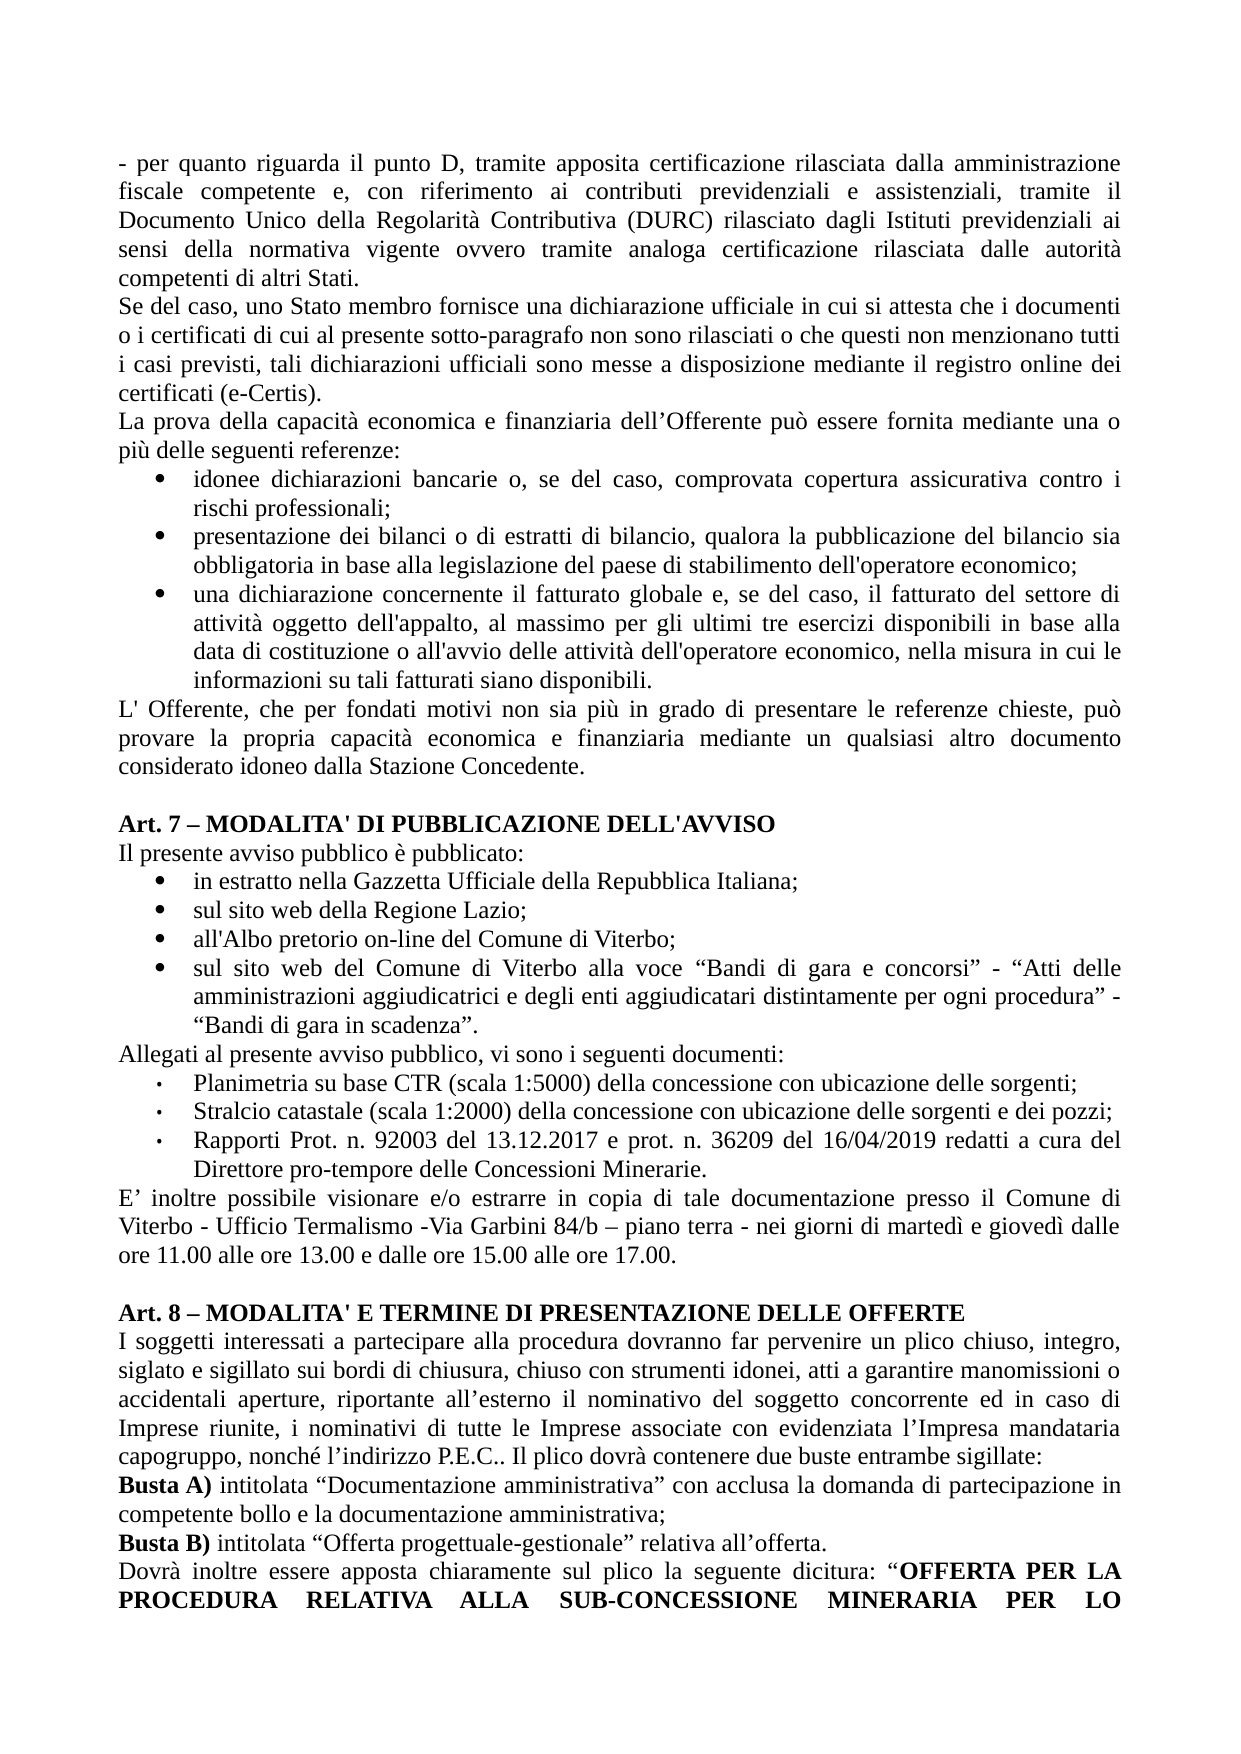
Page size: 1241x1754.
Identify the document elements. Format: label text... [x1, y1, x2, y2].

list Rapporti Prot. n. 92003 del 13.12.2017 e prot. n. 36209 del 16/04/2019 redatti a cura del Direttore pro-tempore delle Concessioni Minerarie. [156, 1125, 1122, 1183]
text I soggetti interessati a partecipare alla procedura dovranno far pervenire un plico chiuso, integro, siglato e sigillato sui bordi di chiusura, chiuso con strumenti idonei, atti a garantire manomissioni o accidentali aperture, riportante all’esterno il nominativo del soggetto concorrente ed in caso di Imprese riunite, i nominativi di tutte le Imprese associate con evidenziata l’Impresa mandataria capogruppo, nonché l’indirizzo P.E.C.. Il plico dovrà contenere due buste entrambe sigillate: [118, 1326, 1122, 1470]
text Art. 8 – MODALITA' E TERMINE DI PRESENTAZIONE DELLE OFFERTE [118, 1298, 1122, 1326]
list all'Albo pretorio on-line del Comune di Viterbo; [156, 924, 1122, 953]
text - per quanto riguarda il punto D, tramite apposita certificazione rilasciata dalla amministrazione fiscale competente e, con riferimento ai contributi previdenziali e assistenziali, tramite il Documento Unico della Regolarità Contributiva (DURC) rilasciato dagli Istituti previdenziali ai sensi della normativa vigente ovvero tramite analoga certificazione rilasciata dalle autorità competenti di altri Stati. [118, 148, 1122, 291]
text La prova della capacità economica e finanziaria dell’Offerente può essere fornita mediante una o più delle seguenti referenze: [118, 406, 1122, 464]
text Art. 7 – MODALITA' DI PUBBLICAZIONE DELL'AVVISO [118, 809, 1122, 838]
list una dichiarazione concernente il fatturato globale e, se del caso, il fatturato del settore di attività oggetto dell'appalto, al massimo per gli ultimi tre esercizi disponibili in base alla data di costituzione o all'avvio delle attività dell'operatore economico, nella misura in cui le informazioni su tali fatturati siano disponibili. [156, 579, 1122, 694]
list presentazione dei bilanci o di estratti di bilancio, qualora la pubblicazione del bilancio sia obbligatoria in base alla legislazione del paese di stabilimento dell'operatore economico; [156, 521, 1122, 579]
text Busta B) intitolata “Offerta progettuale-gestionale” relativa all’offerta. [118, 1528, 1122, 1556]
list Stralcio catastale (scala 1:2000) della concessione con ubicazione delle sorgenti e dei pozzi; [156, 1096, 1122, 1125]
text Il presente avviso pubblico è pubblicato: [118, 838, 1122, 866]
text Se del caso, uno Stato membro fornisce una dichiarazione ufficiale in cui si attesta che i documenti o i certificati di cui al presente sotto-paragrafo non sono rilasciati o che questi non menzionano tutti i casi previsti, tali dichiarazioni ufficiali sono messe a disposizione mediante il registro online dei certificati (e-Certis). [118, 291, 1122, 406]
list in estratto nella Gazzetta Ufficiale della Repubblica Italiana; [156, 866, 1122, 895]
text E’ inoltre possibile visionare e/o estrarre in copia di tale documentazione presso il Comune di Viterbo - Ufficio Termalismo -Via Garbini 84/b – piano terra - nei giorni di martedì e giovedì dalle ore 11.00 alle ore 13.00 e dalle ore 15.00 alle ore 17.00. [118, 1183, 1122, 1269]
text Busta A) intitolata “Documentazione amministrativa” con acclusa la domanda di partecipazione in competente bollo e la documentazione amministrativa; [118, 1470, 1122, 1528]
text Dovrà inoltre essere apposta chiaramente sul plico la seguente dicitura: “OFFERTA PER LA PROCEDURA RELATIVA ALLA SUB-CONCESSIONE MINERARIA PER LO [118, 1556, 1122, 1614]
text Allegati al presente avviso pubblico, vi sono i seguenti documenti: [118, 1039, 1122, 1068]
list Planimetria su base CTR (scala 1:5000) della concessione con ubicazione delle sorgenti; [156, 1068, 1122, 1096]
list sul sito web della Regione Lazio; [156, 895, 1122, 924]
list idonee dichiarazioni bancarie o, se del caso, comprovata copertura assicurativa contro i rischi professionali; [156, 464, 1122, 521]
list sul sito web del Comune di Viterbo alla voce “Bandi di gara e concorsi” - “Atti delle amministrazioni aggiudicatrici e degli enti aggiudicatari distintamente per ogni procedura” - “Bandi di gara in scadenza”. [156, 953, 1122, 1039]
text L' Offerente, che per fondati motivi non sia più in grado di presentare le referenze chieste, può provare la propria capacità economica e finanziaria mediante un qualsiasi altro documento considerato idoneo dalla Stazione Concedente. [118, 694, 1122, 780]
